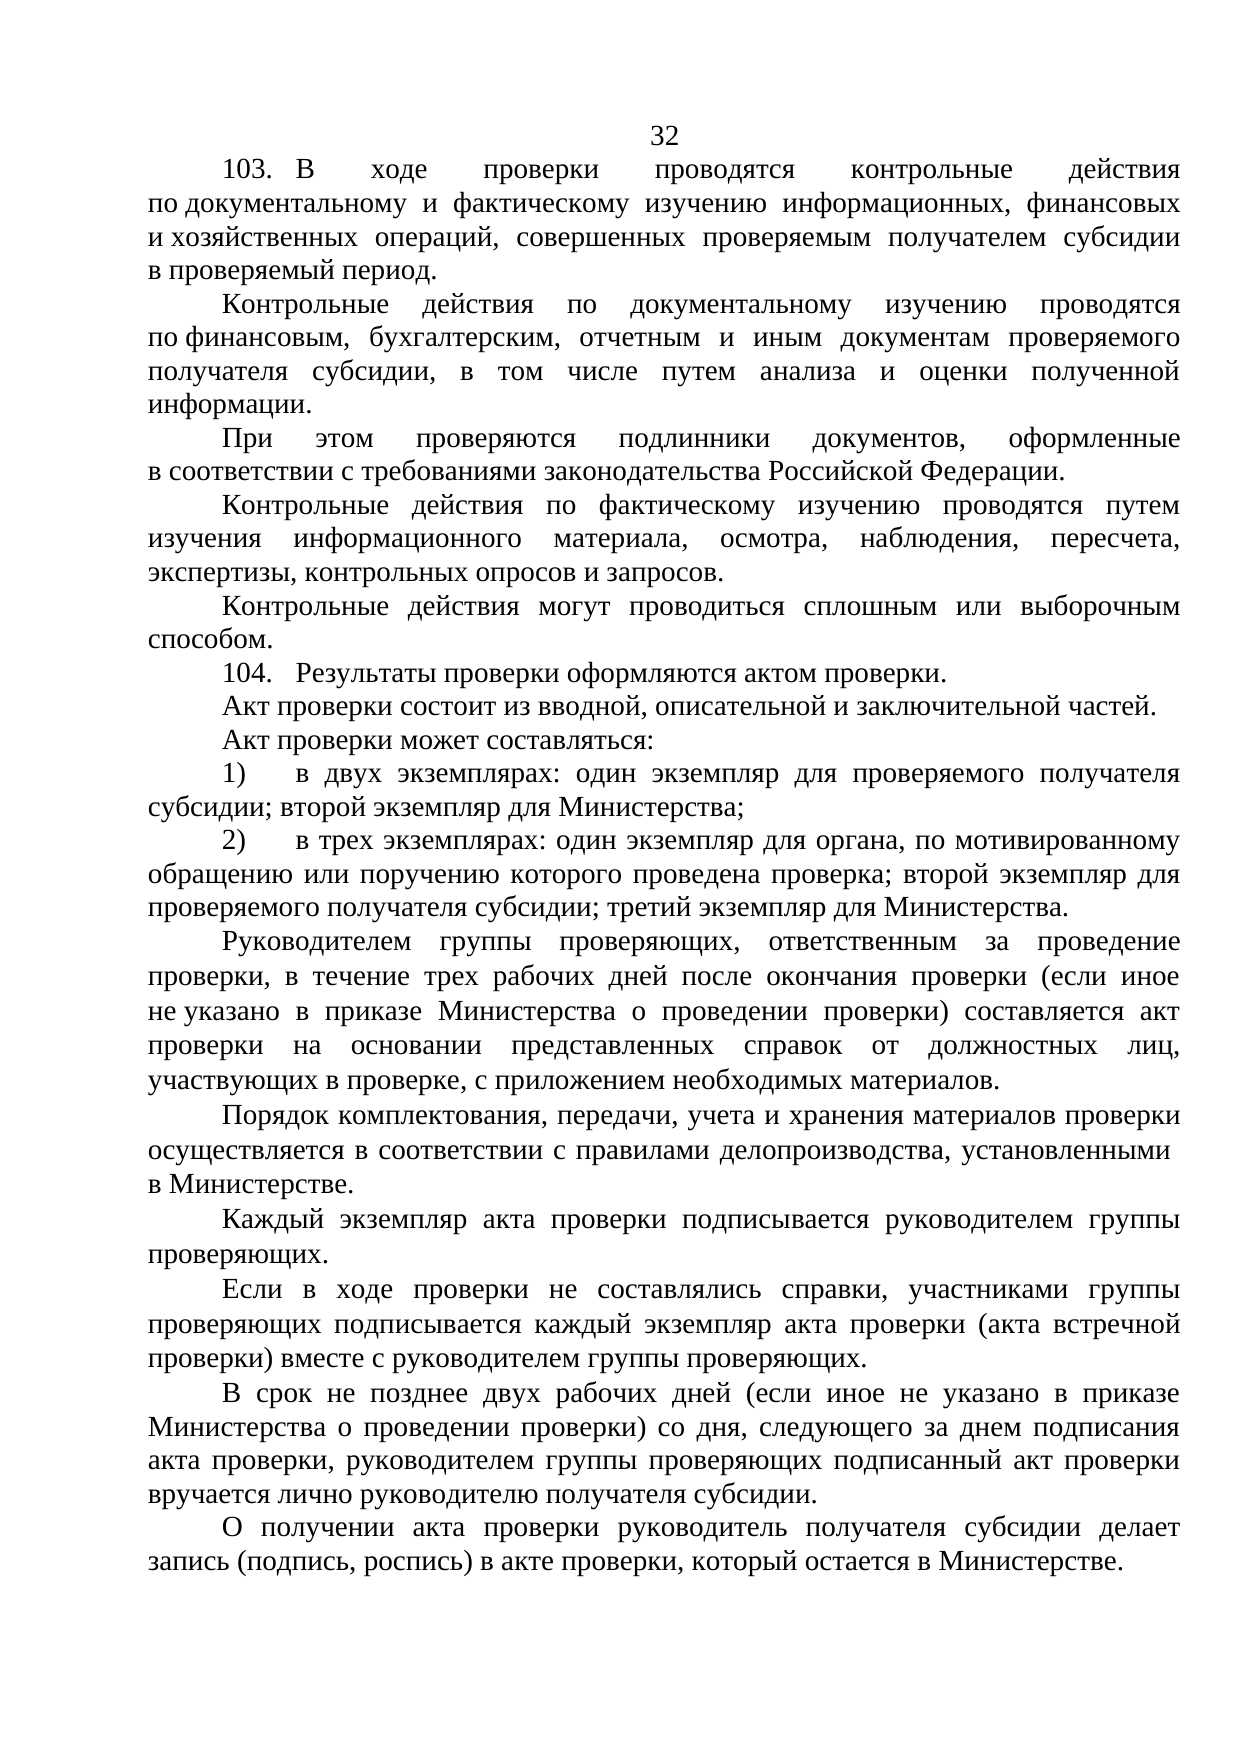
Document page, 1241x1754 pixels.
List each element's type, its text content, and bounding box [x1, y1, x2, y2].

text Контрольные действия могут проводиться сплошным или выборочным способом. [148, 588, 1181, 655]
list Результаты проверки оформляются актом проверки. [148, 655, 1181, 688]
text Каждый экземпляр акта проверки подписывается руководителем группы проверяющих. [148, 1201, 1181, 1270]
text Контрольные действия по фактическому изучению проводятся путем изучения информационного материала, осмотра, наблюдения, пересчета, экспертизы, контрольных опросов и запросов. [148, 487, 1181, 588]
list в трех экземплярах: один экземпляр для органа, по мотивированному обращению или поручению которого проведена проверка; второй экземпляр для проверяемого получателя субсидии; третий экземпляр для Министерства. [148, 822, 1181, 923]
text Акт проверки может составляться: [222, 722, 1181, 755]
text В срок не позднее двух рабочих дней (если иное не указано в приказе Министерства о проведении проверки) со дня, следующего за днем подписания акта проверки, руководителем группы проверяющих подписанный акт проверки вручается лично руководителю получателя субсидии. [148, 1375, 1181, 1509]
list В ходе проверки проводятся контрольные действия по документальному и фактическому изучению информационных, финансовых и хозяйственных операций, совершенных проверяемым получателем субсидии в проверяемый период. [148, 152, 1181, 286]
text Руководителем группы проверяющих, ответственным за проведение проверки, в течение трех рабочих дней после окончания проверки (если иное не указано в приказе Министерства о проведении проверки) составляется акт проверки на основании представленных справок от должностных лиц, участвующих в проверке, с приложением необходимых материалов. [148, 923, 1181, 1096]
list в двух экземплярах: один экземпляр для проверяемого получателя субсидии; второй экземпляр для Министерства; [148, 755, 1181, 822]
text Порядок комплектования, передачи, учета и хранения материалов проверки осуществляется в соответствии с правилами делопроизводства, установленными в Министерстве. [148, 1097, 1181, 1200]
text О получении акта проверки руководитель получателя субсидии делает запись (подпись, роспись) в акте проверки, который остается в Министерстве. [148, 1509, 1181, 1577]
text Акт проверки состоит из вводной, описательной и заключительной частей. [222, 688, 1181, 722]
text При этом проверяются подлинники документов, оформленные в соответствии с требованиями законодательства Российской Федерации. [148, 420, 1181, 487]
text Контрольные действия по документальному изучению проводятся по финансовым, бухгалтерским, отчетным и иным документам проверяемого получателя субсидии, в том числе путем анализа и оценки полученной информации. [148, 286, 1181, 420]
text Если в ходе проверки не составлялись справки, участниками группы проверяющих подписывается каждый экземпляр акта проверки (акта встречной проверки) вместе с руководителем группы проверяющих. [148, 1271, 1181, 1374]
